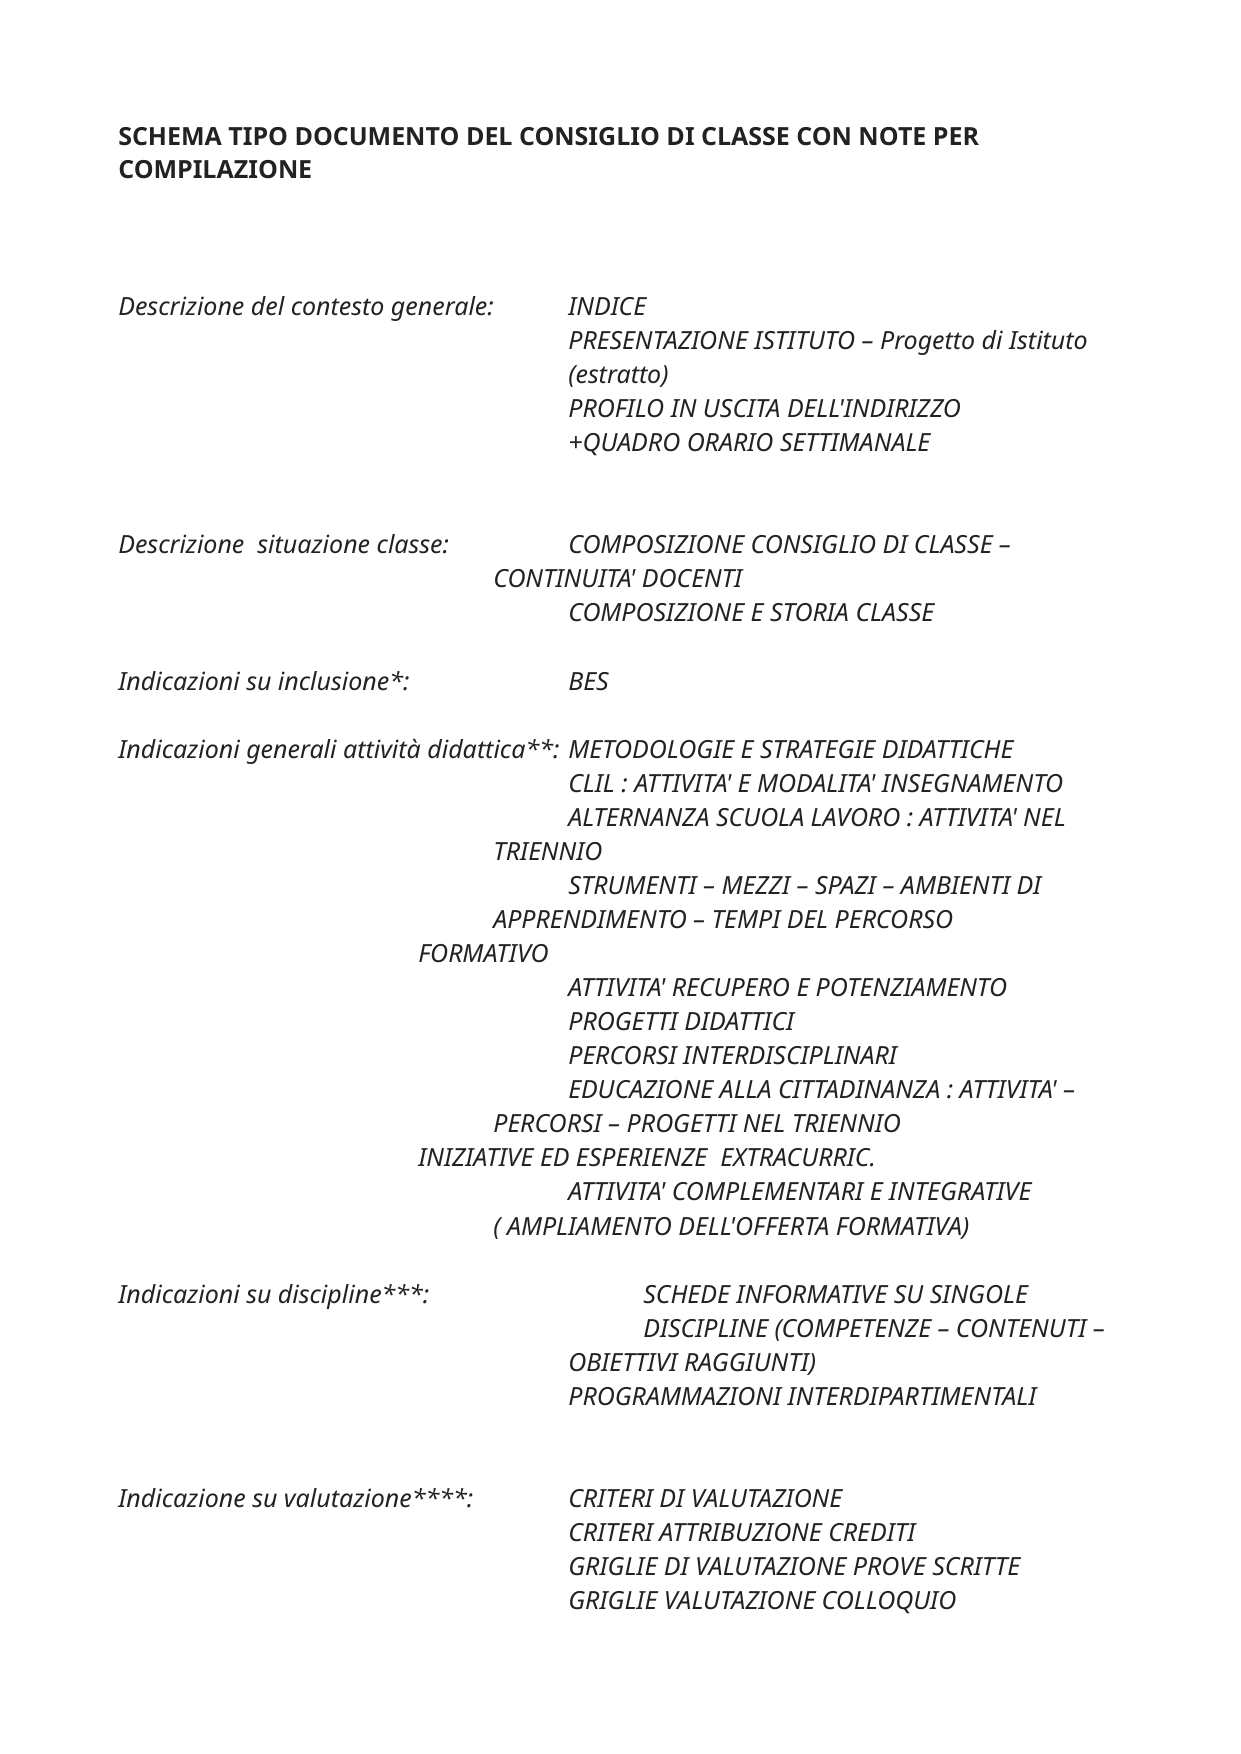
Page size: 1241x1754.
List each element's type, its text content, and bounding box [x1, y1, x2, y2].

text CLIL : ATTIVITA' E MODALITA' INSEGNAMENTO [118, 765, 1139, 799]
text EDUCAZIONE ALLA CITTADINANZA : ATTIVITA' – PERCORSI – PROGETTI NEL TRIENNIO INIZIATIVE ED ESPERIENZE EXTRACURRIC. [118, 1072, 1139, 1174]
text ATTIVITA' RECUPERO E POTENZIAMENTO [118, 970, 1139, 1004]
text GRIGLIE VALUTAZIONE COLLOQUIO [118, 1583, 1139, 1617]
text PROFILO IN USCITA DELL'INDIRIZZO +QUADRO ORARIO SETTIMANALE [118, 391, 1139, 459]
text Descrizione del contesto generale: INDICE PRESENTAZIONE ISTITUTO – Progetto di Istituto (estratto) [118, 288, 1139, 391]
text COMPOSIZIONE E STORIA CLASSE [118, 595, 1139, 629]
text ALTERNANZA SCUOLA LAVORO : ATTIVITA' NEL TRIENNIO [118, 799, 1139, 867]
text Indicazioni su discipline***: SCHEDE INFORMATIVE SU SINGOLE DISCIPLINE (COMPETENZE – CONTENUTI – OBIETTIVI RAGGIUNTI) [118, 1276, 1139, 1378]
text GRIGLIE DI VALUTAZIONE PROVE SCRITTE [118, 1549, 1139, 1583]
text Indicazione su valutazione****: CRITERI DI VALUTAZIONE [118, 1481, 1139, 1515]
text Descrizione situazione classe: COMPOSIZIONE CONSIGLIO DI CLASSE – CONTINUITA' DOCENTI [118, 527, 1139, 595]
text PERCORSI INTERDISCIPLINARI [118, 1038, 1139, 1072]
text SCHEMA TIPO DOCUMENTO DEL CONSIGLIO DI CLASSE CON NOTE PER COMPILAZIONE [118, 118, 1139, 186]
text ATTIVITA' COMPLEMENTARI E INTEGRATIVE ( AMPLIAMENTO DELL'OFFERTA FORMATIVA) [118, 1174, 1139, 1242]
text STRUMENTI – MEZZI – SPAZI – AMBIENTI DI APPRENDIMENTO – TEMPI DEL PERCORSO FORMATIVO [118, 867, 1139, 970]
text PROGRAMMAZIONI INTERDIPARTIMENTALI [118, 1378, 1139, 1412]
text Indicazioni su inclusione*: BES [118, 663, 1139, 697]
text CRITERI ATTRIBUZIONE CREDITI [118, 1515, 1139, 1549]
text PROGETTI DIDATTICI [118, 1004, 1139, 1038]
text Indicazioni generali attività didattica**: METODOLOGIE E STRATEGIE DIDATTICHE [118, 731, 1139, 765]
